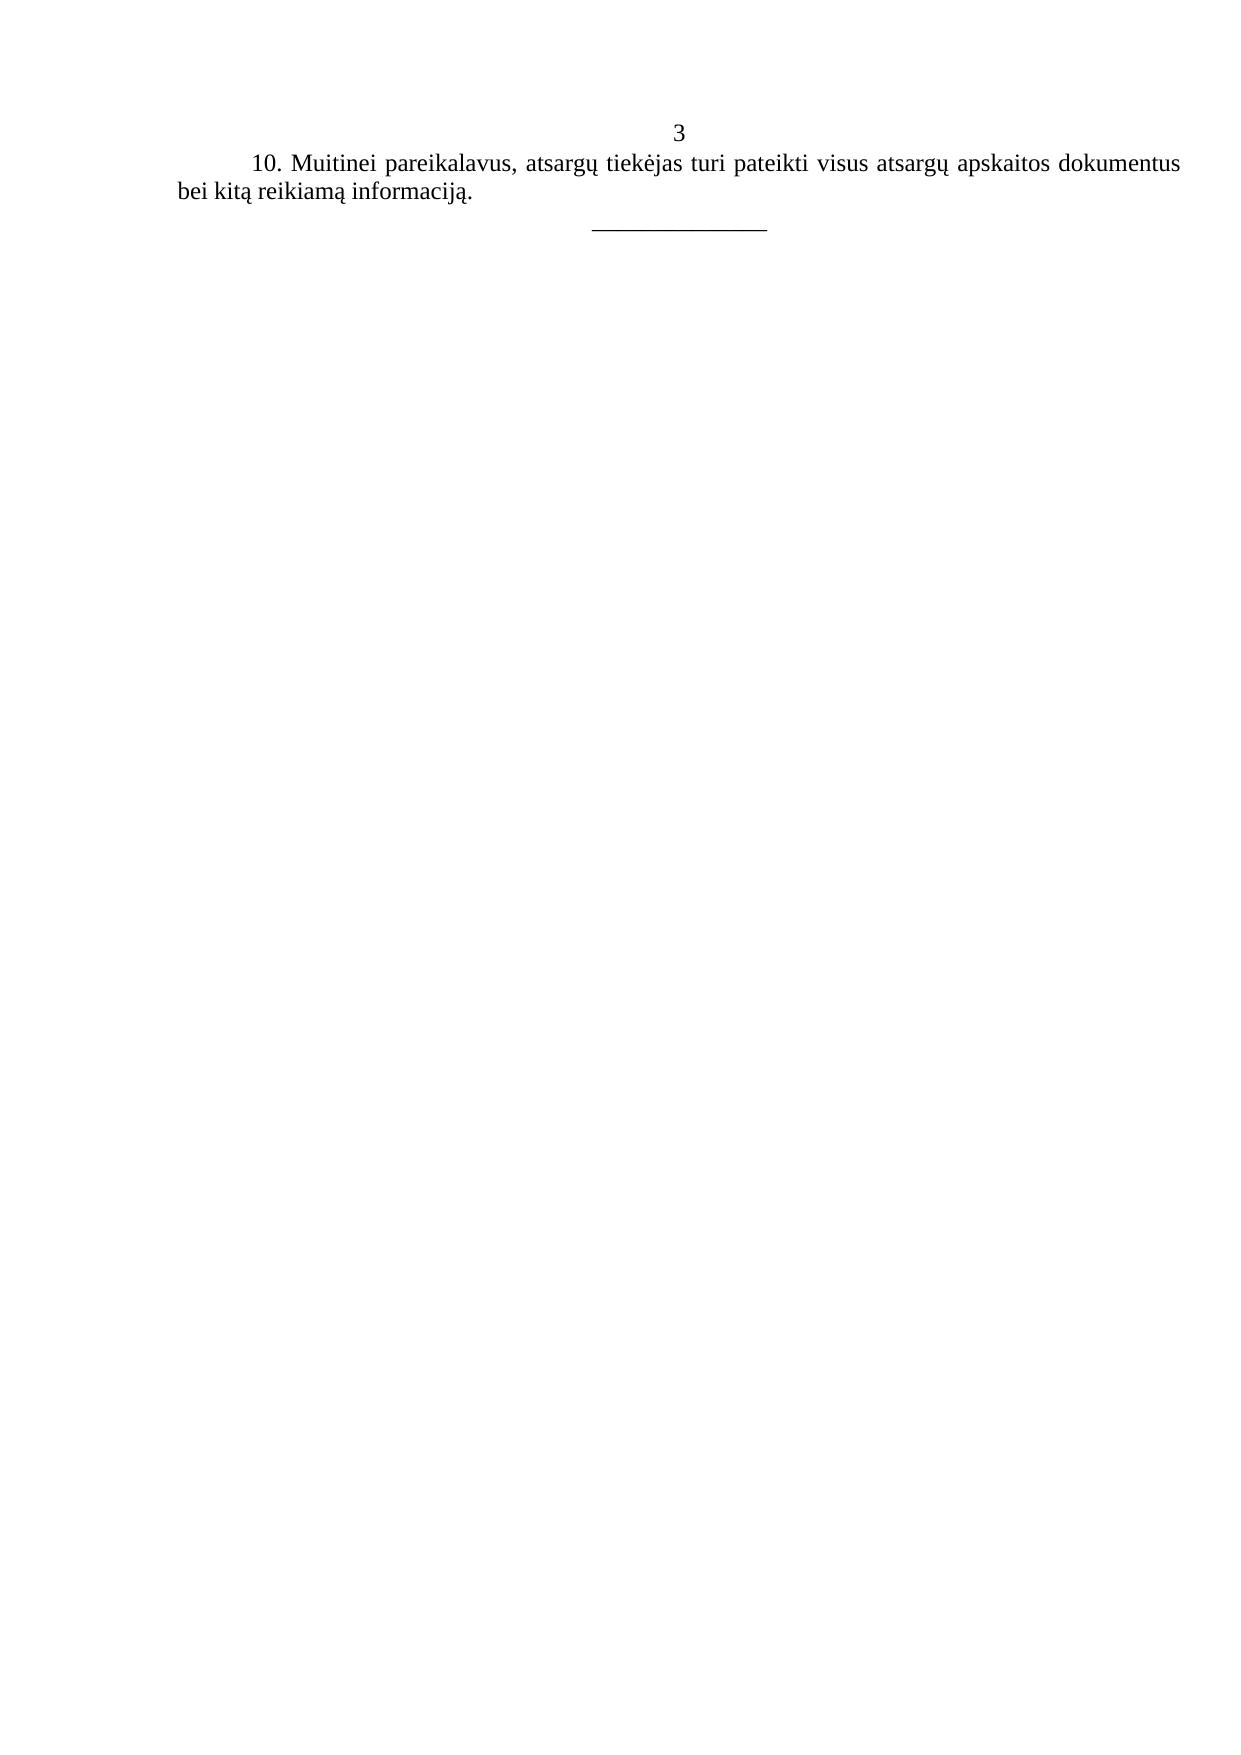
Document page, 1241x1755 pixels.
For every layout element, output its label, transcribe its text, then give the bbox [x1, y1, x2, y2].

text ______________ [177, 205, 1181, 234]
text 10. Muitinei pareikalavus, atsargų tiekėjas turi pateikti visus atsargų apskaitos dokumentus bei kitą reikiamą informaciją. [177, 148, 1181, 205]
